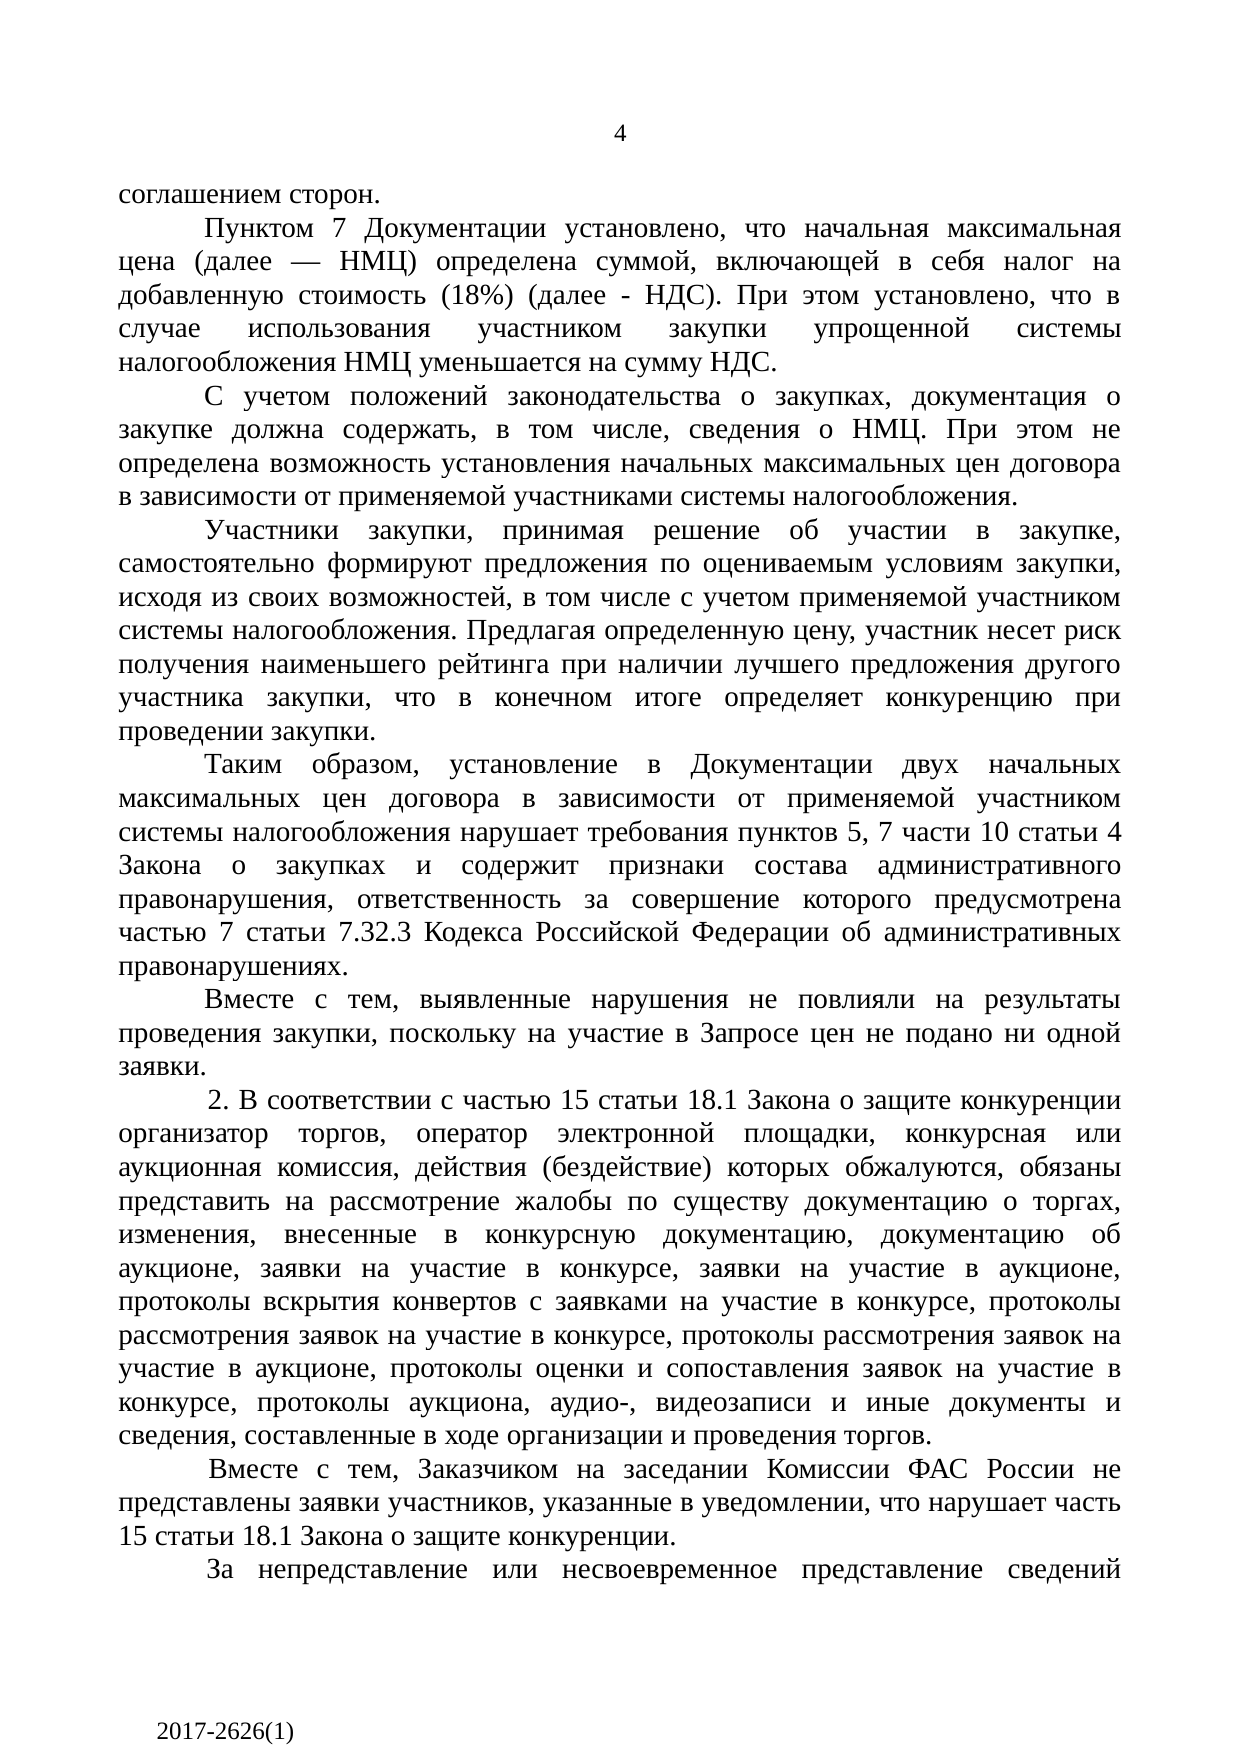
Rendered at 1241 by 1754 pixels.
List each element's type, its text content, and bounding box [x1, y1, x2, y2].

text 2. В соответствии с частью 15 статьи 18.1 Закона о защите конкуренции организатор торгов, оператор электронной площадки, конкурсная или аукционная комиссия, действия (бездействие) которых обжалуются, обязаны представить на рассмотрение жалобы по существу документацию о торгах, изменения, внесенные в конкурсную документацию, документацию об аукционе, заявки на участие в конкурсе, заявки на участие в аукционе, протоколы вскрытия конвертов с заявками на участие в конкурсе, протоколы рассмотрения заявок на участие в конкурсе, протоколы рассмотрения заявок на участие в аукционе, протоколы оценки и сопоставления заявок на участие в конкурсе, протоколы аукциона, аудио-, видеозаписи и иные документы и сведения, составленные в ходе организации и проведения торгов. [118, 1082, 1122, 1451]
text Пунктом 7 Документации установлено, что начальная максимальная цена (далее — НМЦ) определена суммой, включающей в себя налог на добавленную стоимость (18%) (далее - НДС). При этом установлено, что в случае использования участником закупки упрощенной системы налогообложения НМЦ уменьшается на сумму НДС. [118, 210, 1122, 378]
text Вместе с тем, выявленные нарушения не повлияли на результаты проведения закупки, поскольку на участие в Запросе цен не подано ни одной заявки. [118, 981, 1122, 1082]
text С учетом положений законодательства о закупках, документация о закупке должна содержать, в том числе, сведения о НМЦ. При этом не определена возможность установления начальных максимальных цен договора в зависимости от применяемой участниками системы налогообложения. [118, 378, 1122, 512]
text За непредставление или несвоевременное представление сведений [118, 1552, 1122, 1585]
text соглашением сторон. [118, 176, 1122, 210]
text Участники закупки, принимая решение об участии в закупке, самостоятельно формируют предложения по оцениваемым условиям закупки, исходя из своих возможностей, в том числе с учетом применяемой участником системы налогообложения. Предлагая определенную цену, участник несет риск получения наименьшего рейтинга при наличии лучшего предложения другого участника закупки, что в конечном итоге определяет конкуренцию при проведении закупки. [118, 512, 1122, 747]
text Вместе с тем, Заказчиком на заседании Комиссии ФАС России не представлены заявки участников, указанные в уведомлении, что нарушает часть 15 статьи 18.1 Закона о защите конкуренции. [118, 1451, 1122, 1552]
text Таким образом, установление в Документации двух начальных максимальных цен договора в зависимости от применяемой участником системы налогообложения нарушает требования пунктов 5, 7 части 10 статьи 4 Закона о закупках и содержит признаки состава административного правонарушения, ответственность за совершение которого предусмотрена частью 7 статьи 7.32.3 Кодекса Российской Федерации об административных правонарушениях. [118, 747, 1122, 981]
